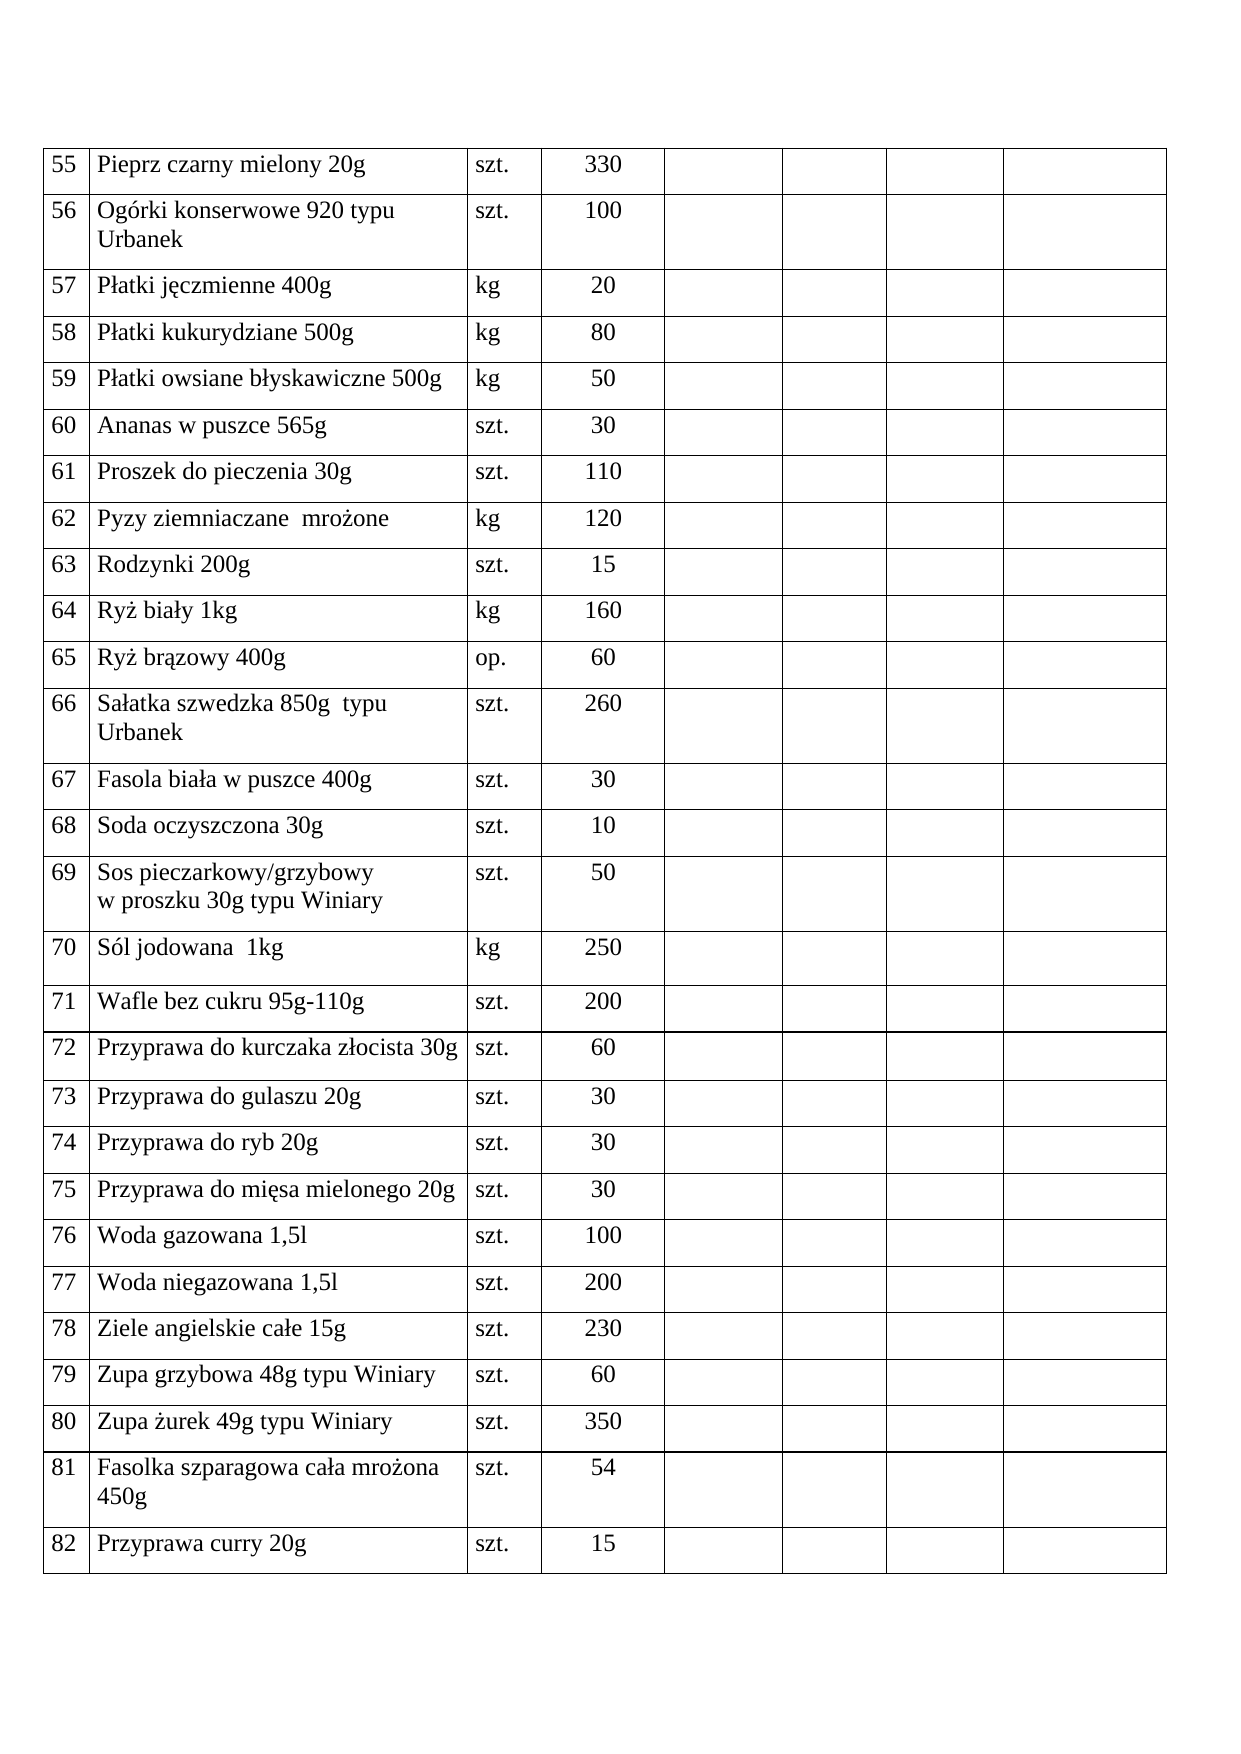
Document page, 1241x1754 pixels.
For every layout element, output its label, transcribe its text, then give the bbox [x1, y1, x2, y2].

table_cell Ogórki konserwowe 920 typu Urbanek [90, 195, 467, 269]
table_cell Przyprawa do mięsa mielonego 20g [90, 1174, 467, 1219]
table_cell 160 [542, 596, 664, 641]
table_cell 60 [542, 1033, 664, 1080]
table_cell [887, 1174, 1003, 1219]
table_cell 67 [44, 764, 89, 809]
table_cell [887, 810, 1003, 856]
table_cell kg [468, 932, 541, 985]
table_cell [665, 689, 782, 763]
table_cell [783, 270, 886, 316]
table_cell [783, 1220, 886, 1266]
table_cell [783, 1453, 886, 1527]
table_cell [665, 410, 782, 455]
table_cell [783, 549, 886, 594]
table_cell 61 [44, 456, 89, 502]
table_cell 56 [44, 195, 89, 269]
table_cell szt. [468, 1220, 541, 1266]
table_cell 20 [542, 270, 664, 316]
table_cell 200 [542, 986, 664, 1031]
table_cell 77 [44, 1267, 89, 1312]
table_cell [887, 689, 1003, 763]
table_cell [665, 1081, 782, 1126]
table_cell [1004, 456, 1166, 502]
table_cell 30 [542, 764, 664, 809]
table_cell [783, 1174, 886, 1219]
table_cell szt. [468, 549, 541, 594]
table_cell [1004, 363, 1166, 409]
table_cell [665, 1313, 782, 1358]
table_cell [665, 1127, 782, 1173]
table_cell 30 [542, 1081, 664, 1126]
table_cell szt. [468, 410, 541, 455]
table_cell [783, 1360, 886, 1405]
table_cell Płatki owsiane błyskawiczne 500g [90, 363, 467, 409]
table_cell [887, 549, 1003, 594]
table_cell szt. [468, 1313, 541, 1358]
table_cell [665, 549, 782, 594]
table_cell [1004, 857, 1166, 931]
table_cell szt. [468, 149, 541, 194]
table_cell [1004, 1313, 1166, 1358]
table_cell [1004, 932, 1166, 985]
table_cell 62 [44, 503, 89, 548]
table_cell Sos pieczarkowy/grzybowy w proszku 30g typu Winiary [90, 857, 467, 931]
table_cell 76 [44, 1220, 89, 1266]
table_cell 80 [542, 317, 664, 362]
table_cell [1004, 410, 1166, 455]
table_cell 65 [44, 642, 89, 687]
table_cell [665, 810, 782, 856]
table_cell [1004, 149, 1166, 194]
table_cell kg [468, 317, 541, 362]
table_cell [1004, 195, 1166, 269]
table_cell [887, 270, 1003, 316]
table_cell [887, 1360, 1003, 1405]
table_cell Pyzy ziemniaczane mrożone [90, 503, 467, 548]
table_cell [1004, 1081, 1166, 1126]
table_cell szt. [468, 764, 541, 809]
table_cell Płatki kukurydziane 500g [90, 317, 467, 362]
table_cell [887, 410, 1003, 455]
table_cell [665, 1528, 782, 1573]
table_cell [665, 503, 782, 548]
table_cell [887, 1267, 1003, 1312]
table_cell [665, 986, 782, 1031]
table_cell [665, 195, 782, 269]
table_cell Ananas w puszce 565g [90, 410, 467, 455]
table_cell [1004, 503, 1166, 548]
table_cell 10 [542, 810, 664, 856]
table_cell Soda oczyszczona 30g [90, 810, 467, 856]
table_cell 81 [44, 1453, 89, 1527]
table_cell [783, 195, 886, 269]
table_cell szt. [468, 1033, 541, 1080]
table_cell [1004, 1174, 1166, 1219]
table_cell [783, 986, 886, 1031]
table_cell 50 [542, 363, 664, 409]
table_cell [887, 1406, 1003, 1451]
table_cell Proszek do pieczenia 30g [90, 456, 467, 502]
table_cell [665, 932, 782, 985]
table_cell 30 [542, 1174, 664, 1219]
table_cell Przyprawa do gulaszu 20g [90, 1081, 467, 1126]
table_cell 60 [542, 642, 664, 687]
table_cell [887, 932, 1003, 985]
table_cell [887, 596, 1003, 641]
table_cell [783, 503, 886, 548]
table_cell 60 [542, 1360, 664, 1405]
table_cell 250 [542, 932, 664, 985]
table_cell [783, 1033, 886, 1080]
table_cell 66 [44, 689, 89, 763]
table_cell [665, 317, 782, 362]
table_cell [783, 689, 886, 763]
table_cell [783, 456, 886, 502]
table_cell [665, 1360, 782, 1405]
table_cell Woda gazowana 1,5l [90, 1220, 467, 1266]
table_cell 73 [44, 1081, 89, 1126]
table_cell [665, 363, 782, 409]
table_cell [1004, 810, 1166, 856]
table_cell szt. [468, 1360, 541, 1405]
table_cell [1004, 1033, 1166, 1080]
table_cell [1004, 549, 1166, 594]
table_cell [783, 363, 886, 409]
table_cell op. [468, 642, 541, 687]
table_cell [887, 764, 1003, 809]
table_cell Sałatka szwedzka 850g typu Urbanek [90, 689, 467, 763]
table_cell [887, 642, 1003, 687]
table_cell [665, 1174, 782, 1219]
table_cell [783, 932, 886, 985]
table_cell [1004, 1406, 1166, 1451]
table_cell kg [468, 363, 541, 409]
table_cell 78 [44, 1313, 89, 1358]
table_cell [783, 1267, 886, 1312]
table_cell [1004, 1267, 1166, 1312]
table_cell [1004, 270, 1166, 316]
table_cell 230 [542, 1313, 664, 1358]
table_cell [1004, 1453, 1166, 1527]
table_cell [1004, 642, 1166, 687]
table_cell [665, 596, 782, 641]
table_cell [887, 986, 1003, 1031]
table_cell [783, 149, 886, 194]
table_cell 60 [44, 410, 89, 455]
table_cell 30 [542, 1127, 664, 1173]
table_cell [665, 857, 782, 931]
table_cell szt. [468, 810, 541, 856]
table_cell [1004, 1220, 1166, 1266]
table_cell [887, 1453, 1003, 1527]
table_cell Pieprz czarny mielony 20g [90, 149, 467, 194]
table_cell 70 [44, 932, 89, 985]
table_cell 80 [44, 1406, 89, 1451]
table_cell 57 [44, 270, 89, 316]
table_cell [665, 1406, 782, 1451]
table_cell 63 [44, 549, 89, 594]
table_cell 100 [542, 195, 664, 269]
table_cell [887, 1127, 1003, 1173]
table_cell 68 [44, 810, 89, 856]
table_cell Przyprawa curry 20g [90, 1528, 467, 1573]
table_cell 82 [44, 1528, 89, 1573]
table_cell [665, 270, 782, 316]
table_cell [783, 410, 886, 455]
table_cell 350 [542, 1406, 664, 1451]
table_cell [1004, 596, 1166, 641]
table_cell [887, 149, 1003, 194]
table_cell szt. [468, 1081, 541, 1126]
table_cell 50 [542, 857, 664, 931]
table_cell 79 [44, 1360, 89, 1405]
table_cell [783, 317, 886, 362]
table_cell 110 [542, 456, 664, 502]
table_cell [783, 1313, 886, 1358]
table_cell Ryż biały 1kg [90, 596, 467, 641]
table_cell Wafle bez cukru 95g-110g [90, 986, 467, 1031]
table_cell szt. [468, 986, 541, 1031]
table_cell [665, 1220, 782, 1266]
table_cell [887, 1220, 1003, 1266]
table_cell 72 [44, 1033, 89, 1080]
table_cell 71 [44, 986, 89, 1031]
table_cell [1004, 1528, 1166, 1573]
table_cell 58 [44, 317, 89, 362]
table_cell [665, 1453, 782, 1527]
table_cell [783, 1528, 886, 1573]
table_cell Przyprawa do ryb 20g [90, 1127, 467, 1173]
table_cell 69 [44, 857, 89, 931]
table_cell szt. [468, 1127, 541, 1173]
table_cell [783, 764, 886, 809]
table_cell [783, 810, 886, 856]
table_cell Zupa grzybowa 48g typu Winiary [90, 1360, 467, 1405]
table_cell [665, 764, 782, 809]
table_cell [783, 1081, 886, 1126]
table_cell Zupa żurek 49g typu Winiary [90, 1406, 467, 1451]
table_cell [783, 1406, 886, 1451]
table_cell [665, 642, 782, 687]
table_cell 75 [44, 1174, 89, 1219]
table_cell 15 [542, 1528, 664, 1573]
table_cell szt. [468, 456, 541, 502]
table_cell szt. [468, 1174, 541, 1219]
table_cell [665, 1267, 782, 1312]
table_cell 100 [542, 1220, 664, 1266]
table_cell [1004, 317, 1166, 362]
table_cell [665, 149, 782, 194]
table_cell 64 [44, 596, 89, 641]
table_cell 120 [542, 503, 664, 548]
table_cell 260 [542, 689, 664, 763]
table_cell [887, 1033, 1003, 1080]
table_cell kg [468, 503, 541, 548]
table_cell [1004, 764, 1166, 809]
table_cell 74 [44, 1127, 89, 1173]
table_cell kg [468, 270, 541, 316]
table_cell 54 [542, 1453, 664, 1527]
table_cell szt. [468, 689, 541, 763]
table_cell [783, 1127, 886, 1173]
table_cell Fasolka szparagowa cała mrożona 450g [90, 1453, 467, 1527]
table_cell Przyprawa do kurczaka złocista 30g [90, 1033, 467, 1080]
table_cell [1004, 689, 1166, 763]
table_cell 200 [542, 1267, 664, 1312]
table_cell 15 [542, 549, 664, 594]
table_cell [1004, 1360, 1166, 1405]
table_cell [665, 1033, 782, 1080]
table_cell szt. [468, 857, 541, 931]
table_cell Rodzynki 200g [90, 549, 467, 594]
table_cell Płatki jęczmienne 400g [90, 270, 467, 316]
table_cell [783, 596, 886, 641]
table_cell Fasola biała w puszce 400g [90, 764, 467, 809]
table_cell 30 [542, 410, 664, 455]
table_cell szt. [468, 1528, 541, 1573]
table_cell 59 [44, 363, 89, 409]
table_cell Woda niegazowana 1,5l [90, 1267, 467, 1312]
table_cell [887, 1528, 1003, 1573]
table_cell [1004, 1127, 1166, 1173]
table_cell Ryż brązowy 400g [90, 642, 467, 687]
table_cell [1004, 986, 1166, 1031]
table_cell [887, 317, 1003, 362]
table_cell 330 [542, 149, 664, 194]
table_cell kg [468, 596, 541, 641]
table_cell szt. [468, 1453, 541, 1527]
table_cell [783, 642, 886, 687]
table_cell [783, 857, 886, 931]
table_cell [887, 195, 1003, 269]
table_cell [887, 857, 1003, 931]
table_cell [887, 1081, 1003, 1126]
table_cell [665, 456, 782, 502]
table_cell [887, 503, 1003, 548]
table_cell [887, 1313, 1003, 1358]
table_cell [887, 363, 1003, 409]
table_cell Ziele angielskie całe 15g [90, 1313, 467, 1358]
table_cell szt. [468, 195, 541, 269]
table_cell szt. [468, 1406, 541, 1451]
table_cell 55 [44, 149, 89, 194]
table_cell [887, 456, 1003, 502]
table_cell szt. [468, 1267, 541, 1312]
table_cell Sól jodowana 1kg [90, 932, 467, 985]
